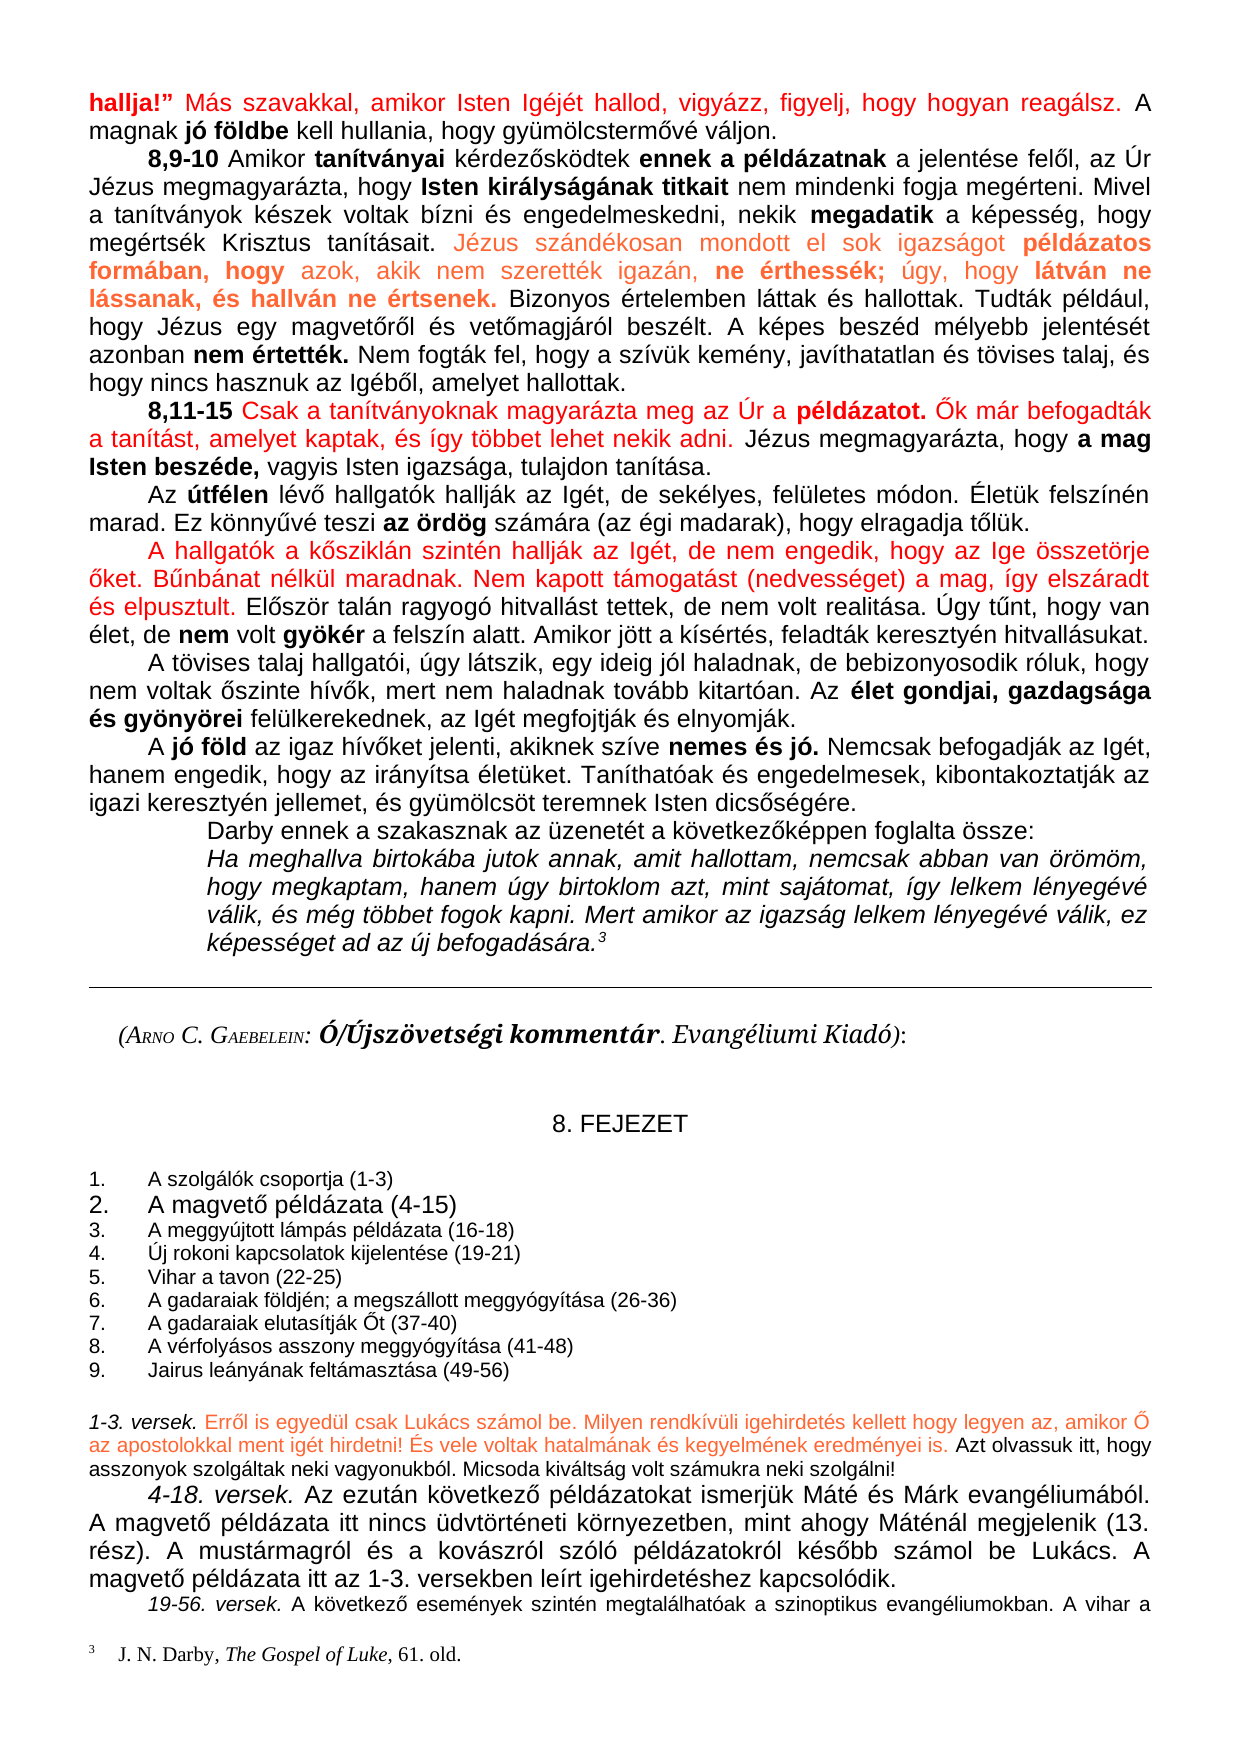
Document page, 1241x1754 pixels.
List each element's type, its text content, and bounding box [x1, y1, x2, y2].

text Az útfélen lévő hallgatók hallják az Igét, de sekélyes, felületes módon. Életük felszínén marad. Ez könnyűvé teszi az ördög számára (az égi madarak), hogy elragadja tőlük. [88, 481, 1152, 537]
text 9. Jairus leányának feltámasztása (49-56) [88, 1358, 1152, 1381]
text A jó föld az igaz hívőket jelenti, akiknek szíve nemes és jó. Nemcsak befogadják az Igét, hanem engedik, hogy az irányítsa életüket. Taníthatóak és engedelmesek, kibontakoztatják az igazi keresztyén jellemet, és gyümölcsöt teremnek Isten dicsőségére. [88, 733, 1152, 817]
text 8,9-10 Amikor tanítványai kérdezősködtek ennek a példázatnak a jelentése felől, az Úr Jézus megmagyarázta, hogy Isten királyságának titkait nem mindenki fogja megérteni. Mivel a tanítványok készek voltak bízni és engedelmeskedni, nekik megadatik a képesség, hogy megértsék Krisztus tanításait. Jézus szándékosan mondott el sok igazságot példázatos formában, hogy azok, akik nem szerették igazán, ne érthessék; úgy, hogy látván ne lássanak, és hallván ne értsenek. Bizonyos értelemben láttak és hallottak. Tudták például, hogy Jézus egy magvetőről és vetőmagjáról beszélt. A képes beszéd mélyebb jelentését azonban nem értették. Nem fogták fel, hogy a szívük kemény, javíthatatlan és tövises talaj, és hogy nincs hasznuk az Igéből, amelyet hallottak. [88, 144, 1152, 397]
text 8,11-15 Csak a tanítványoknak magyarázta meg az Úr a példázatot. Ők már befogadták a tanítást, amelyet kaptak, és így többet lehet nekik adni. Jézus megmagyarázta, hogy a mag Isten beszéde, vagyis Isten igazsága, tulajdon tanítása. [88, 397, 1152, 481]
text 19-56. versek. A következő események szintén megtalálhatóak a szinoptikus evangéliumokban. A vihar a [88, 1593, 1152, 1616]
text 2. A magvető példázata (4-15) [88, 1191, 1152, 1219]
text 1-3. versek. Erről is egyedül csak Lukács számol be. Milyen rendkívüli igehirdetés kellett hogy legyen az, amikor Ő az apostolokkal ment igét hirdetni! És vele voltak hatalmának és kegyelmének eredményei is. Azt olvassuk itt, hogy asszonyok szolgáltak neki vagyonukból. Micsoda kiváltság volt számukra neki szolgálni! [88, 1411, 1152, 1481]
text J. N. Darby, The Gospel of Luke, 61. old. [88, 1642, 1152, 1665]
text Ha meghallva birtokába jutok annak, amit hallottam, nemcsak abban van örömöm, hogy megkaptam, hanem úgy birtoklom azt, mint sajátomat, így lelkem lényegévé válik, és még többet fogok kapni. Mert amikor az igazság lelkem lényegévé válik, ez képességet ad az új befogadására. [207, 845, 1152, 957]
text 1. A szolgálók csoportja (1-3) [88, 1168, 1152, 1191]
text A tövises talaj hallgatói, úgy látszik, egy ideig jól haladnak, de bebizonyosodik róluk, hogy nem voltak őszinte hívők, mert nem haladnak tovább kitartóan. Az élet gondjai, gazdagsága és gyönyörei felülkerekednek, az Igét megfojtják és elnyomják. [88, 649, 1152, 733]
text 6. A gadaraiak földjén; a megszállott meggyógyítása (26-36) [88, 1288, 1152, 1312]
text 8. A vérfolyásos asszony meggyógyítása (41-48) [88, 1335, 1152, 1358]
text hallja!” Más szavakkal, amikor Isten Igéjét hallod, vigyázz, figyelj, hogy hogyan reagálsz. A magnak jó földbe kell hullania, hogy gyümölcstermővé váljon. [88, 88, 1152, 144]
text 7. A gadaraiak elutasítják Őt (37-40) [88, 1312, 1152, 1335]
text 5. Vihar a tavon (22-25) [88, 1265, 1152, 1288]
text A hallgatók a kősziklán szintén hallják az Igét, de nem engedik, hogy az Ige összetörje őket. Bűnbánat nélkül maradnak. Nem kapott támogatást (nedvességet) a mag, így elszáradt és elpusztult. Először talán ragyogó hitvallást tettek, de nem volt realitása. Úgy tűnt, hogy van élet, de nem volt gyökér a felszín alatt. Amikor jött a kísértés, feladták keresztyén hitvallásukat. [88, 537, 1152, 649]
text 3. A meggyújtott lámpás példázata (16-18) [88, 1219, 1152, 1242]
text Darby ennek a szakasznak az üzenetét a következőképpen foglalta össze: [207, 817, 1152, 845]
text 4. Új rokoni kapcsolatok kijelentése (19-21) [88, 1242, 1152, 1265]
text 8. FEJEZET [88, 1110, 1152, 1138]
text (Arno C. Gaebelein: Ó/Újszövetségi kommentár. Evangéliumi Kiadó): [88, 988, 1152, 1081]
text 4-18. versek. Az ezután következő példázatokat ismerjük Máté és Márk evangéliumából. A magvető példázata itt nincs üdvtörténeti környezetben, mint ahogy Máténál megjelenik (13. rész). A mustármagról és a kovászról szóló példázatokról később számol be Lukács. A magvető példázata itt az 1-3. versekben leírt igehirdetéshez kapcsolódik. [88, 1481, 1152, 1593]
